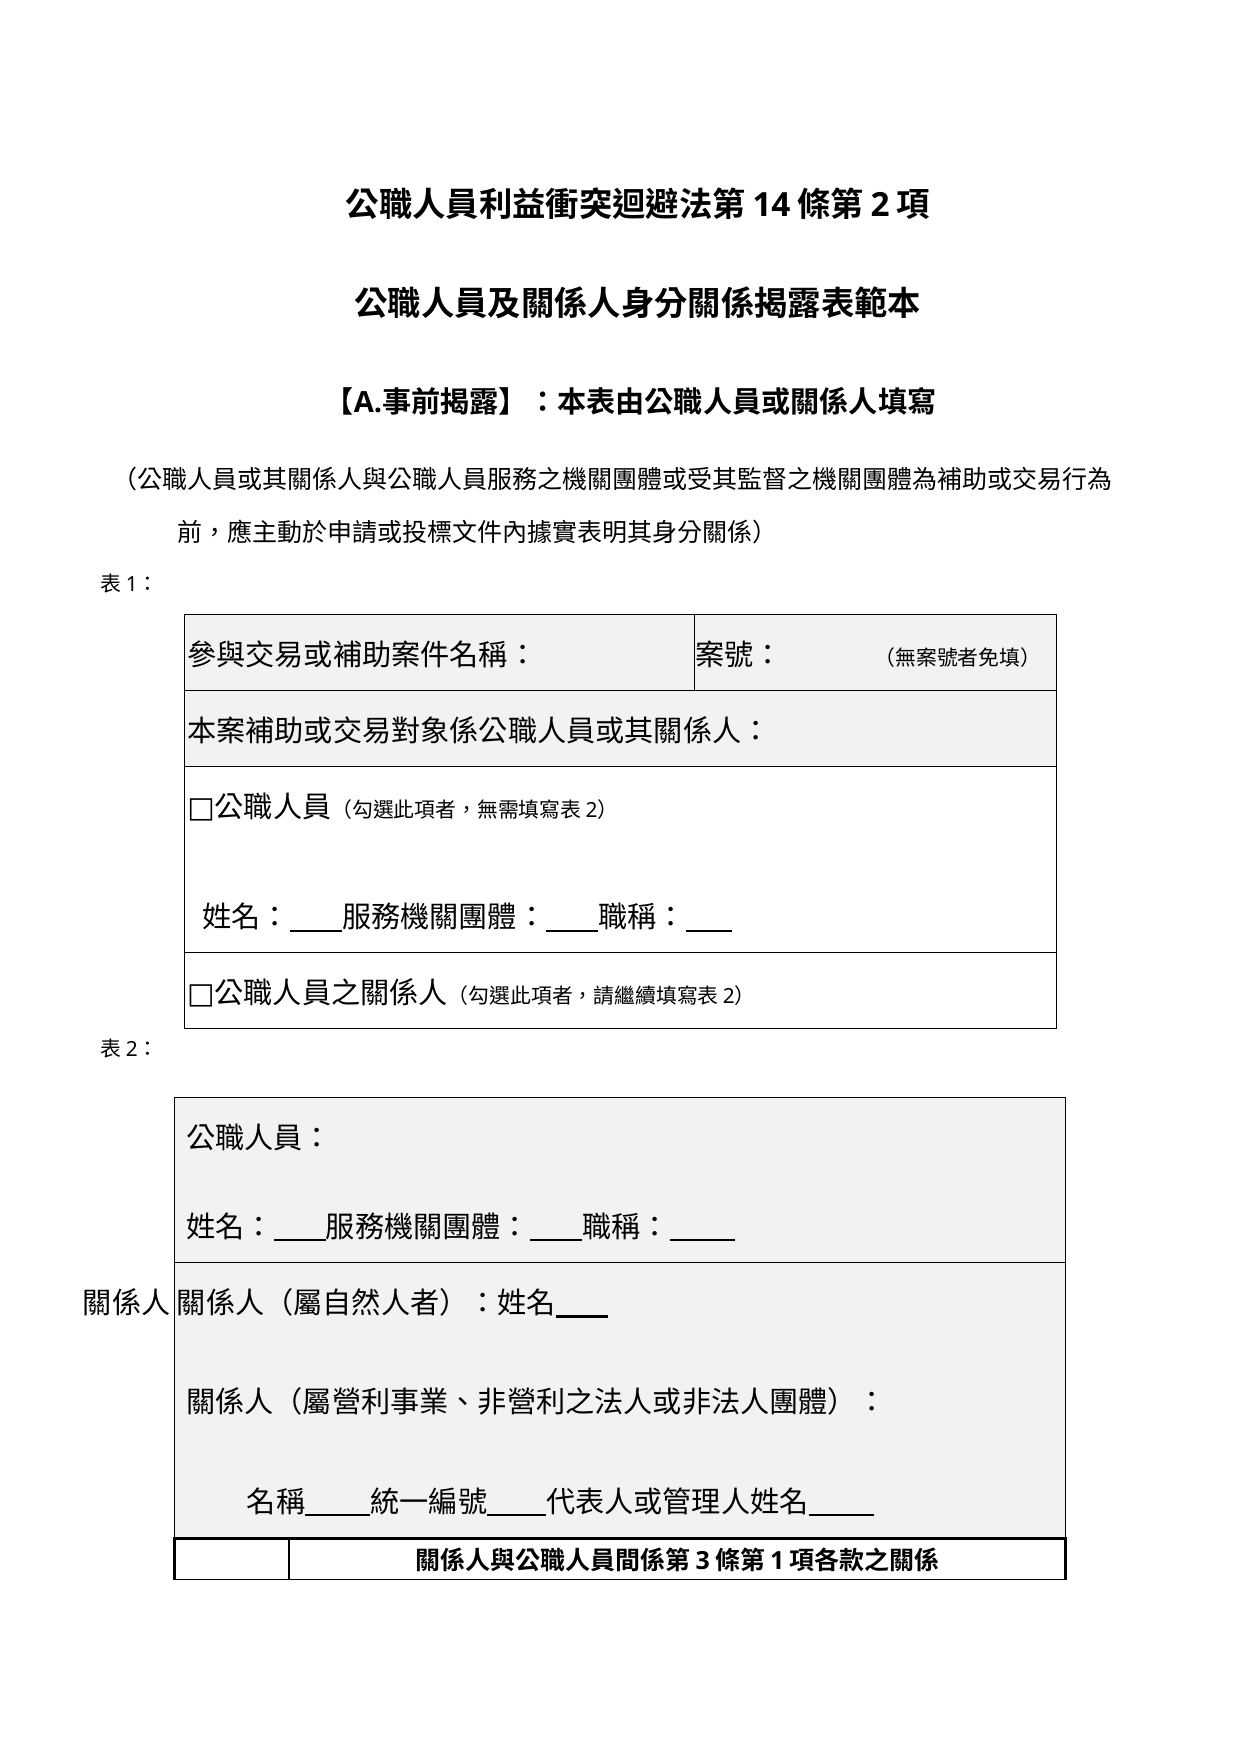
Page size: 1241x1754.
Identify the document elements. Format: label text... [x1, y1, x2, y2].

table_cell □公職人員（勾選此項者，無需填寫表2） 姓名： 服務機關團體： 職稱： [185, 767, 1056, 952]
text 表2： [84, 1029, 1053, 1067]
table_header 參與交易或補助案件名稱： [185, 615, 694, 690]
table_cell [176, 1540, 288, 1578]
table_header 案號： （無案號者免填） [695, 615, 1056, 690]
text 公職人員利益衝突迴避法第14條第2項 [84, 164, 1191, 239]
table_cell 關係人與公職人員間係第3條第1項各款之關係 [290, 1540, 1064, 1578]
text 【A.事前揭露】：本表由公職人員或關係人填寫 [84, 363, 1176, 438]
table_cell 本案補助或交易對象係公職人員或其關係人： [185, 691, 1056, 766]
table_cell □公職人員之關係人（勾選此項者，請繼續填寫表2） [185, 953, 1056, 1028]
text 表1： [84, 564, 1132, 601]
table_header 公職人員： 姓名： 服務機關團體： 職稱： [175, 1098, 1065, 1262]
text 公職人員及關係人身分關係揭露表範本 [84, 264, 1191, 339]
text （公職人員或其關係人與公職人員服務之機關團體或受其監督之機關團體為補助或交易行為前，應主動於申請或投標文件內據實表明其身分關係） [112, 459, 1126, 549]
table_cell 關係人 關係人（屬自然人者）：姓名 關係人（屬營利事業、非營利之法人或非法人團體）： 名稱 統一編號 代表人或管理人姓名 [175, 1263, 1065, 1537]
